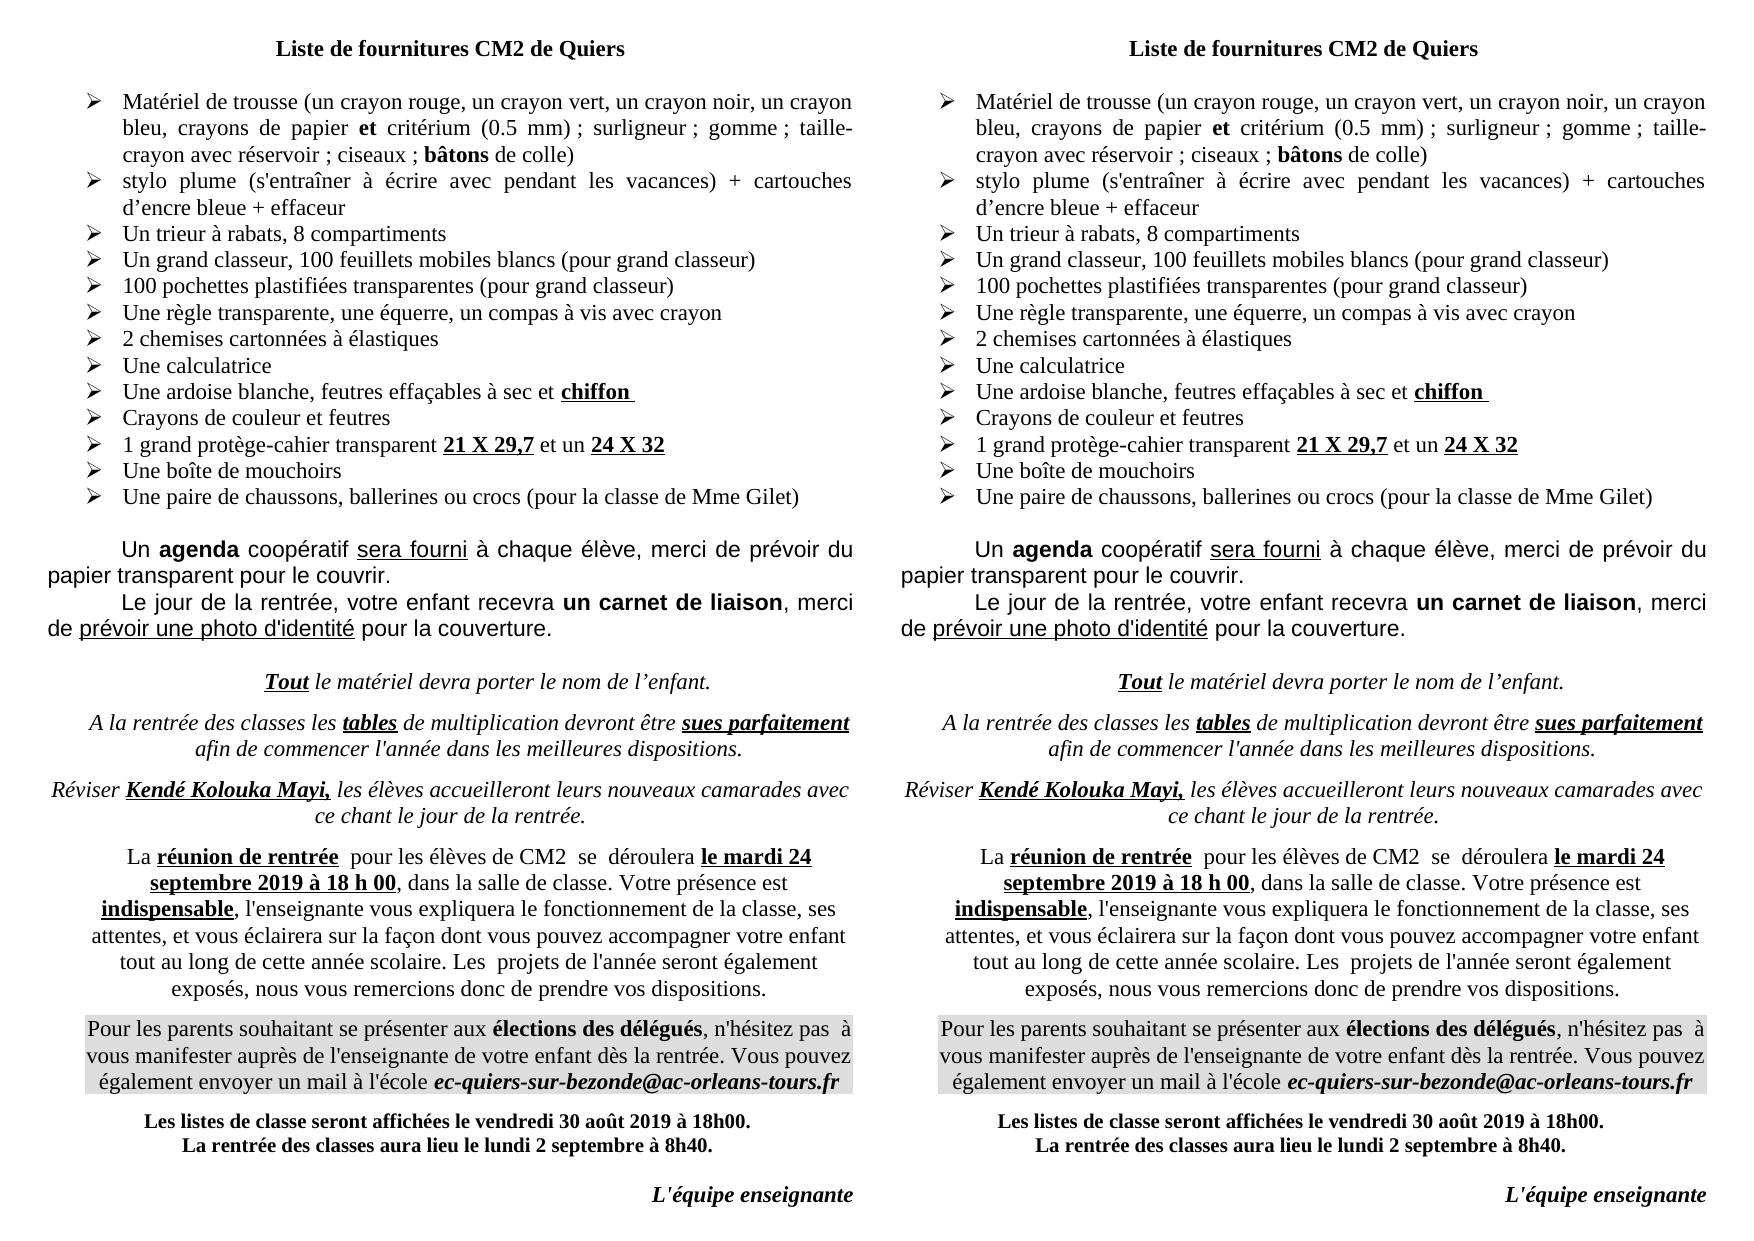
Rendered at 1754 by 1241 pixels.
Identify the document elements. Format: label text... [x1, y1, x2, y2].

text La réunion de rentrée pour les élèves de CM2 se déroulera le mardi 24 septembre 2019 à 18 h 00, dans la salle de classe. Votre présence est indispensable, l'enseignante vous expliquera le fonctionnement de la classe, ses attentes, et vous éclairera sur la façon dont vous pouvez accompagner votre enfant tout au long de cette année scolaire. Les projets de l'année seront également exposés, nous vous remercions donc de prendre vos dispositions. [85, 843, 853, 1001]
text L'équipe enseignante [47, 1181, 853, 1207]
text Un agenda coopératif sera fourni à chaque élève, merci de prévoir du papier transparent pour le couvrir. [47, 536, 853, 589]
list Un grand classeur, 100 feuillets mobiles blancs (pour grand classeur) [938, 246, 1707, 273]
list Un trieur à rabats, 8 compartiments [938, 220, 1707, 246]
text Les listes de classe seront affichées le vendredi 30 août 2019 à 18h00. [41, 1109, 853, 1133]
text La rentrée des classes aura lieu le lundi 2 septembre à 8h40. [41, 1133, 853, 1157]
list stylo plume (s'entraîner à écrire avec pendant les vacances) + cartouches d’encre bleue + effaceur [938, 167, 1707, 220]
list Une ardoise blanche, feutres effaçables à sec et chiffon [85, 378, 853, 404]
text A la rentrée des classes les tables de multiplication devront être sues parfaitement afin de commencer l'année dans les meilleures dispositions. [85, 709, 853, 761]
list Tout le matériel devra porter le nom de l’enfant. [85, 668, 853, 694]
list Une règle transparente, une équerre, un compas à vis avec crayon [85, 299, 853, 325]
list Matériel de trousse (un crayon rouge, un crayon vert, un crayon noir, un crayon bleu, crayons de papier et critérium (0.5 mm) ; surligneur ; gomme ; taille-crayon avec réservoir ; ciseaux ; bâtons de colle) [85, 88, 853, 167]
list 100 pochettes plastifiées transparentes (pour grand classeur) [938, 273, 1707, 299]
list Une paire de chaussons, ballerines ou crocs (pour la classe de Mme Gilet) [938, 483, 1707, 510]
text Pour les parents souhaitant se présenter aux élections des délégués, n'hésitez pas à vous manifester auprès de l'enseignante de votre enfant dès la rentrée. Vous pouvez également envoyer un mail à l'école ec-quiers-sur-bezonde@ac-orleans-tours.fr [85, 1015, 853, 1094]
text Réviser Kendé Kolouka Mayi, les élèves accueilleront leurs nouveaux camarades avec ce chant le jour de la rentrée. [901, 776, 1707, 828]
text Liste de fournitures CM2 de Quiers [47, 35, 853, 62]
list Une règle transparente, une équerre, un compas à vis avec crayon [938, 299, 1707, 325]
list Crayons de couleur et feutres [85, 404, 853, 431]
list Une boîte de mouchoirs [938, 457, 1707, 483]
list 2 chemises cartonnées à élastiques [85, 325, 853, 352]
text Le jour de la rentrée, votre enfant recevra un carnet de liaison, merci de prévoir une photo d'identité pour la couverture. [47, 589, 853, 642]
list Tout le matériel devra porter le nom de l’enfant. [938, 668, 1707, 694]
text Les listes de classe seront affichées le vendredi 30 août 2019 à 18h00. [895, 1109, 1707, 1133]
text A la rentrée des classes les tables de multiplication devront être sues parfaitement afin de commencer l'année dans les meilleures dispositions. [938, 709, 1707, 761]
list 100 pochettes plastifiées transparentes (pour grand classeur) [85, 273, 853, 299]
text L'équipe enseignante [901, 1181, 1707, 1207]
list 2 chemises cartonnées à élastiques [938, 325, 1707, 352]
text La réunion de rentrée pour les élèves de CM2 se déroulera le mardi 24 septembre 2019 à 18 h 00, dans la salle de classe. Votre présence est indispensable, l'enseignante vous expliquera le fonctionnement de la classe, ses attentes, et vous éclairera sur la façon dont vous pouvez accompagner votre enfant tout au long de cette année scolaire. Les projets de l'année seront également exposés, nous vous remercions donc de prendre vos dispositions. [938, 843, 1707, 1001]
text Réviser Kendé Kolouka Mayi, les élèves accueilleront leurs nouveaux camarades avec ce chant le jour de la rentrée. [47, 776, 853, 828]
text Un agenda coopératif sera fourni à chaque élève, merci de prévoir du papier transparent pour le couvrir. [901, 536, 1707, 589]
text Le jour de la rentrée, votre enfant recevra un carnet de liaison, merci de prévoir une photo d'identité pour la couverture. [901, 589, 1707, 642]
list Une paire de chaussons, ballerines ou crocs (pour la classe de Mme Gilet) [85, 483, 853, 510]
text La rentrée des classes aura lieu le lundi 2 septembre à 8h40. [895, 1133, 1707, 1157]
list 1 grand protège-cahier transparent 21 X 29,7 et un 24 X 32 [938, 431, 1707, 457]
text Pour les parents souhaitant se présenter aux élections des délégués, n'hésitez pas à vous manifester auprès de l'enseignante de votre enfant dès la rentrée. Vous pouvez également envoyer un mail à l'école ec-quiers-sur-bezonde@ac-orleans-tours.fr [938, 1015, 1707, 1094]
list stylo plume (s'entraîner à écrire avec pendant les vacances) + cartouches d’encre bleue + effaceur [85, 167, 853, 220]
list 1 grand protège-cahier transparent 21 X 29,7 et un 24 X 32 [85, 431, 853, 457]
text Liste de fournitures CM2 de Quiers [901, 35, 1707, 62]
list Un trieur à rabats, 8 compartiments [85, 220, 853, 246]
list Une ardoise blanche, feutres effaçables à sec et chiffon [938, 378, 1707, 404]
list Un grand classeur, 100 feuillets mobiles blancs (pour grand classeur) [85, 246, 853, 273]
list Une calculatrice [938, 352, 1707, 378]
list Une boîte de mouchoirs [85, 457, 853, 483]
list Crayons de couleur et feutres [938, 404, 1707, 431]
list Une calculatrice [85, 352, 853, 378]
list Matériel de trousse (un crayon rouge, un crayon vert, un crayon noir, un crayon bleu, crayons de papier et critérium (0.5 mm) ; surligneur ; gomme ; taille-crayon avec réservoir ; ciseaux ; bâtons de colle) [938, 88, 1707, 167]
